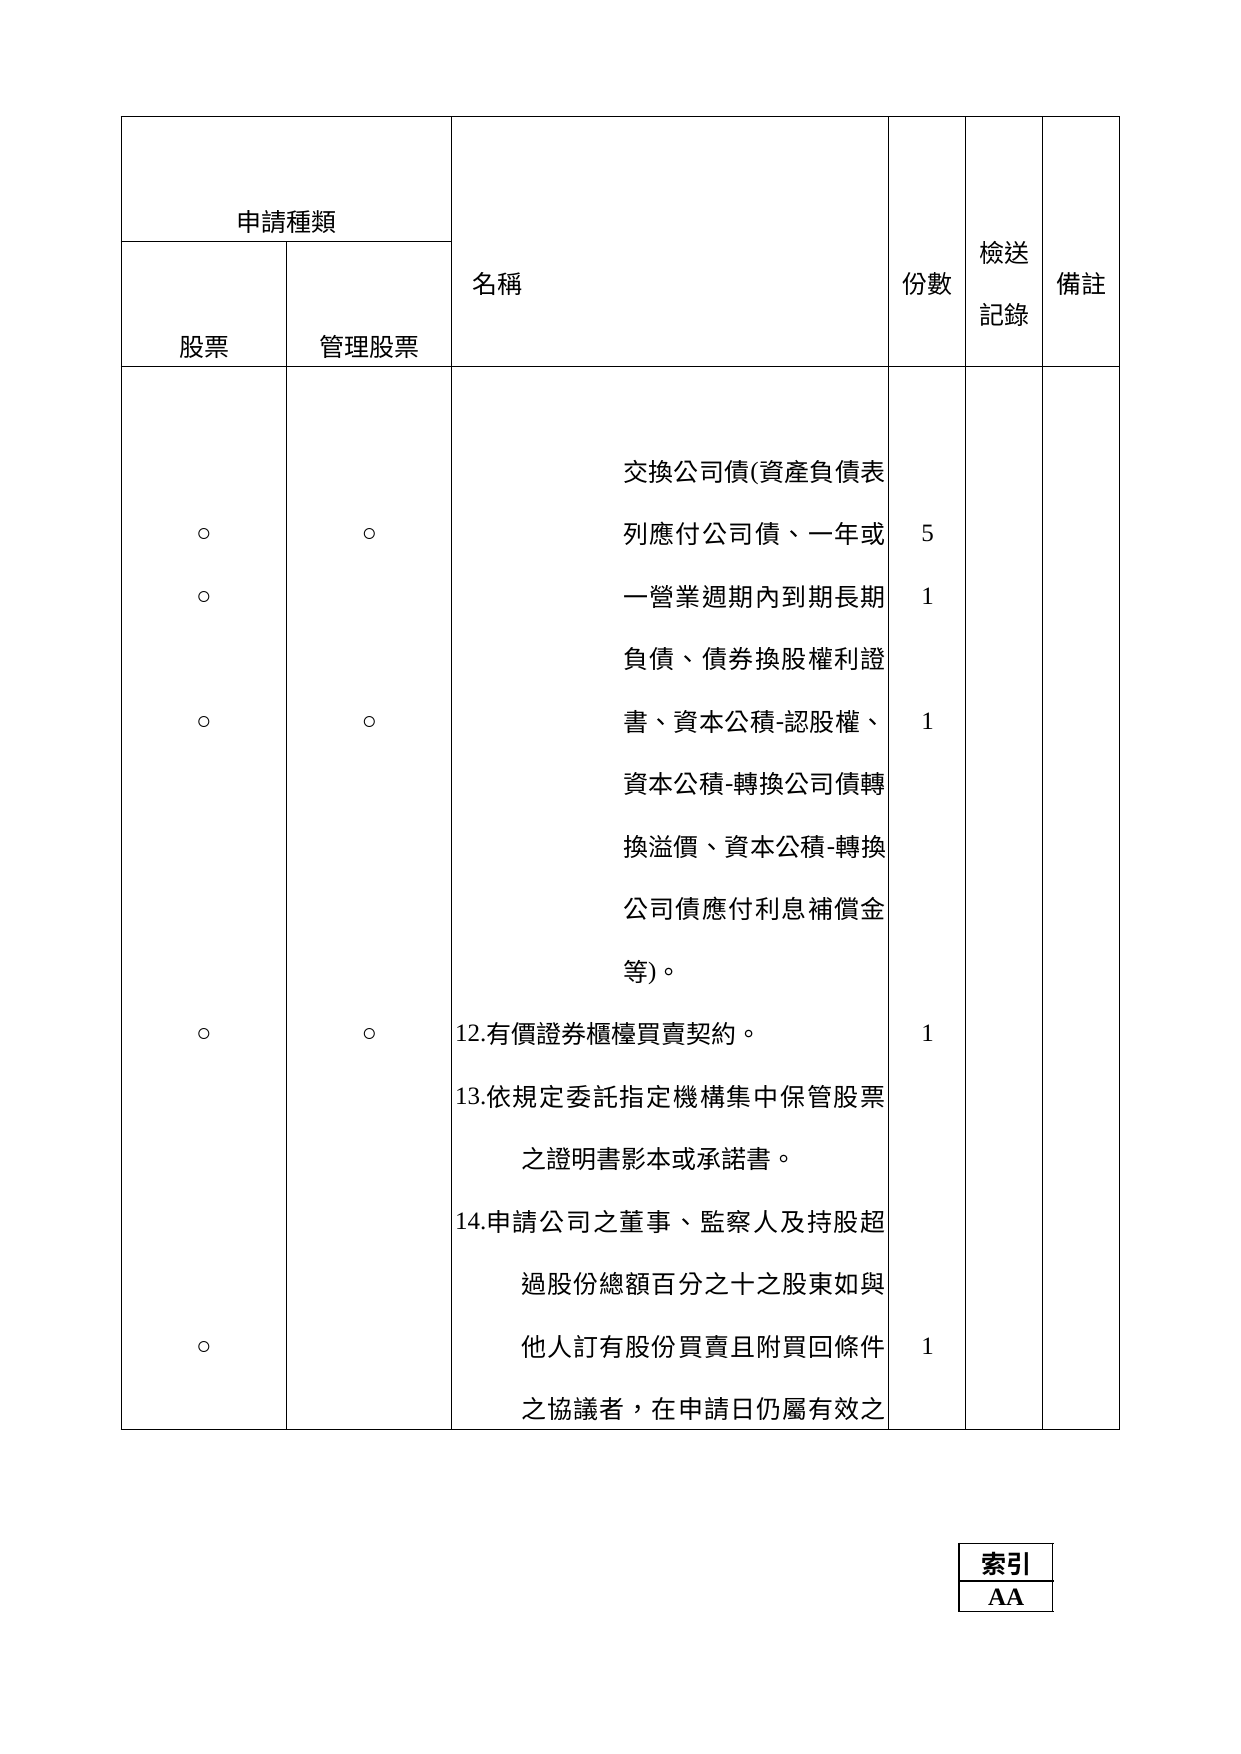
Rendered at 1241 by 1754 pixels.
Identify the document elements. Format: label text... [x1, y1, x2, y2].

table_cell 5 1 1 1 1 [889, 367, 965, 1428]
table_cell 管理股票 [287, 242, 451, 366]
table_cell 股票 [122, 242, 286, 366]
table_cell [966, 367, 1042, 1428]
table_cell 櫃檯買賣申請書。 最近一次經濟部變更登記核准函及變更登記表影本。 證券業、期貨業、金融業及保險業應檢送目的事業主管機關同意函影本。 科技事業或文化創意事業申請股票櫃檯買賣，應檢送經中央目的事業主管機關出具其係屬科技事業或文化創意事業且具市場性之評估意見影本。 董事會或股東會(重整人會議)決議股票申請為櫃檯買賣之議事錄影本。 公開說明書稿本（含推薦證券商之評估報告）。（管理股票者3份） 公開說明書稿本電子檔上傳至本中心指定之網際網路資訊申報系統之證明文件。 截至次季止之財務預測資訊。 「股票上櫃調查表」。 股權分散表；若未符合股權分散標準，申請公司於掛牌前達成股權分散標準之承諾書一份。 全面無實體發行有價證券(包括普通股、特別股、公司債、可轉換公司債、附認股權公司債、交換公司債等)之證明文件。 請核對最近期之資產負債表有無下列科目，以確認申請公司除發行普通股外，有無發行其他有價證券： 發行特別股 一般特別股(資產負債表列特別股股本)。 強制贖回特別股(資產負債表列特別股負債-流動、特別股負債-非流動)。 發行公司債、可轉換公司債、附認股權公司債、交換公司債(資產負債表列應付公司債、一年或一營業週期內到期長期負債、債券換股權利證書、資本公積-認股權、資本公積-轉換公司債轉換溢價、資本公積-轉換公司債應付利息補償金等)。 有價證券櫃檯買賣契約。 依規定委託指定機構集中保管股票之證明書影本或承諾書。 申請公司之董事、監察人及持股超過股份總額百分之十之股東如與他人訂有股份買賣且附買回條件之協議者，在申請日仍屬有效之協議書等相關資料影本。 申請公司就本股票櫃檯買賣申請書及其附件所載事項無虛偽、隱匿之聲明書及無本中心證券商營業處所買賣有價證券審查準則第九條第三項所列情事之聲明書。 申請日最近一年內申請公司之負責人、董事、監察人及持股超過股份總額百分之十之股東業已參加證券法規研習課程之證明文件影本(含董事、監察人進修公司治理相關課程三小時之證明文件)。 推薦證券商輔導人員進修公司治理相關課程之證明文件影本。 兩家以上推薦證券商之推薦書（應載明主、協辦推薦證券商）、評估報告工作底稿及其無虛偽隱匿之聲明書暨符合本中心證券商營業處所買賣有價證券審查準則第九條之聲明書。（管理股票為申請公司是否無本中心業務規則第十三條及第十三條之一所列情事之工作底稿、評估報告無虛偽隱匿聲明書及符合審查準則第九條之聲明書） 推薦證券商填製之「上櫃審查準則第十條第一項各款情事審查表」、「上櫃審查準則各補充規定審查表」、評估報告工作分配表及撰寫評估報告人員名單與相關懲處紀錄。 申請公司與推薦證券商共同訂定股票承銷價格之依據及方式之說明書。 律師填製之「發行人申請股票櫃檯買賣法律事項檢查表」、其工作底稿，以及律師與申請公司所出具「其彼此間並無前開檢查表之填表注意事項四所列情事」之聲明書。 經聯合會計師事務所查核簽證或核閱之下列報告： 最近二年度個體及合併財務報告。（當年度1至3月申請管理股票之公司可以最近一年度最近期會計師出具之財務報告代替最近一年度財務報告） 申請日期已逾季度終了後四十五日，加附最近一季之合併財務報告。 公營事業除最近一年度個體及合併財務報表須經會計師查核簽證，其餘屬未公開發行之年度部分，得以審計機關審定之審查報告書替代之，但最近一年度個體及合併財務報表仍應採兩年對照方式編列。 會計師專案審查公司內部控制制度所出具無保留意見之審查報告。 前述相關之會計師工作底稿、永久檔案及「會計師查核簽證作業覆核表」。 臺灣證券交易所（或本中心）通知有價證券終止上市（櫃）之函文暨終止上市（櫃）公告影本。 申請公司無本中心業務規則第十三條及第十三條之一所列情事之聲明書。 申請公司之公司治理自評報告或外部獨立客觀機構之公司治理評量報告(出具外部獨立客觀機構之公司治理評量報告者免附)。 申請公司、證券承銷商、律師及會計師所出具之誠信聲明書。 推薦證券商、簽證會計師及律師填製之上櫃標準題。 申請公司位於臺灣地區之分公司、子公司、工廠或營業處所等分支機構勞工人數資料。(作為向勞動部意見徵詢之附件) 臺灣集中保管結算所股份有限公司所出具申請公司之專業股務代理機構符合規定之證明文件。 股票面額非屬新臺幣10元者，主辦推薦證券商於上櫃前預計辦理之宣導計劃。 31.申請公司出具之自行編製財務報告評估表，或提升自行編製財務報告能力計畫書。 32.申請公司購買董事及監察人責任保險之相關證明文件一份。 33.本中心審查有價證券上櫃作業程序附件十二「審查報告」內之「申請公司及中介機構補充書件」(補充書件四及七除外)。 34.其他必要之證明文件或資料。 [452, 367, 888, 1428]
table_header 申請種類 [122, 117, 451, 241]
table_header 份數 [889, 117, 965, 366]
table_header 名稱 [452, 117, 888, 366]
table_cell ○ ○ ○ ○ ○ [122, 367, 286, 1428]
table_header 檢送記錄 [966, 117, 1042, 366]
table_cell ○ ○ ○ [287, 367, 451, 1428]
table_header 備註 [1043, 117, 1119, 366]
table_cell [1043, 367, 1119, 1428]
